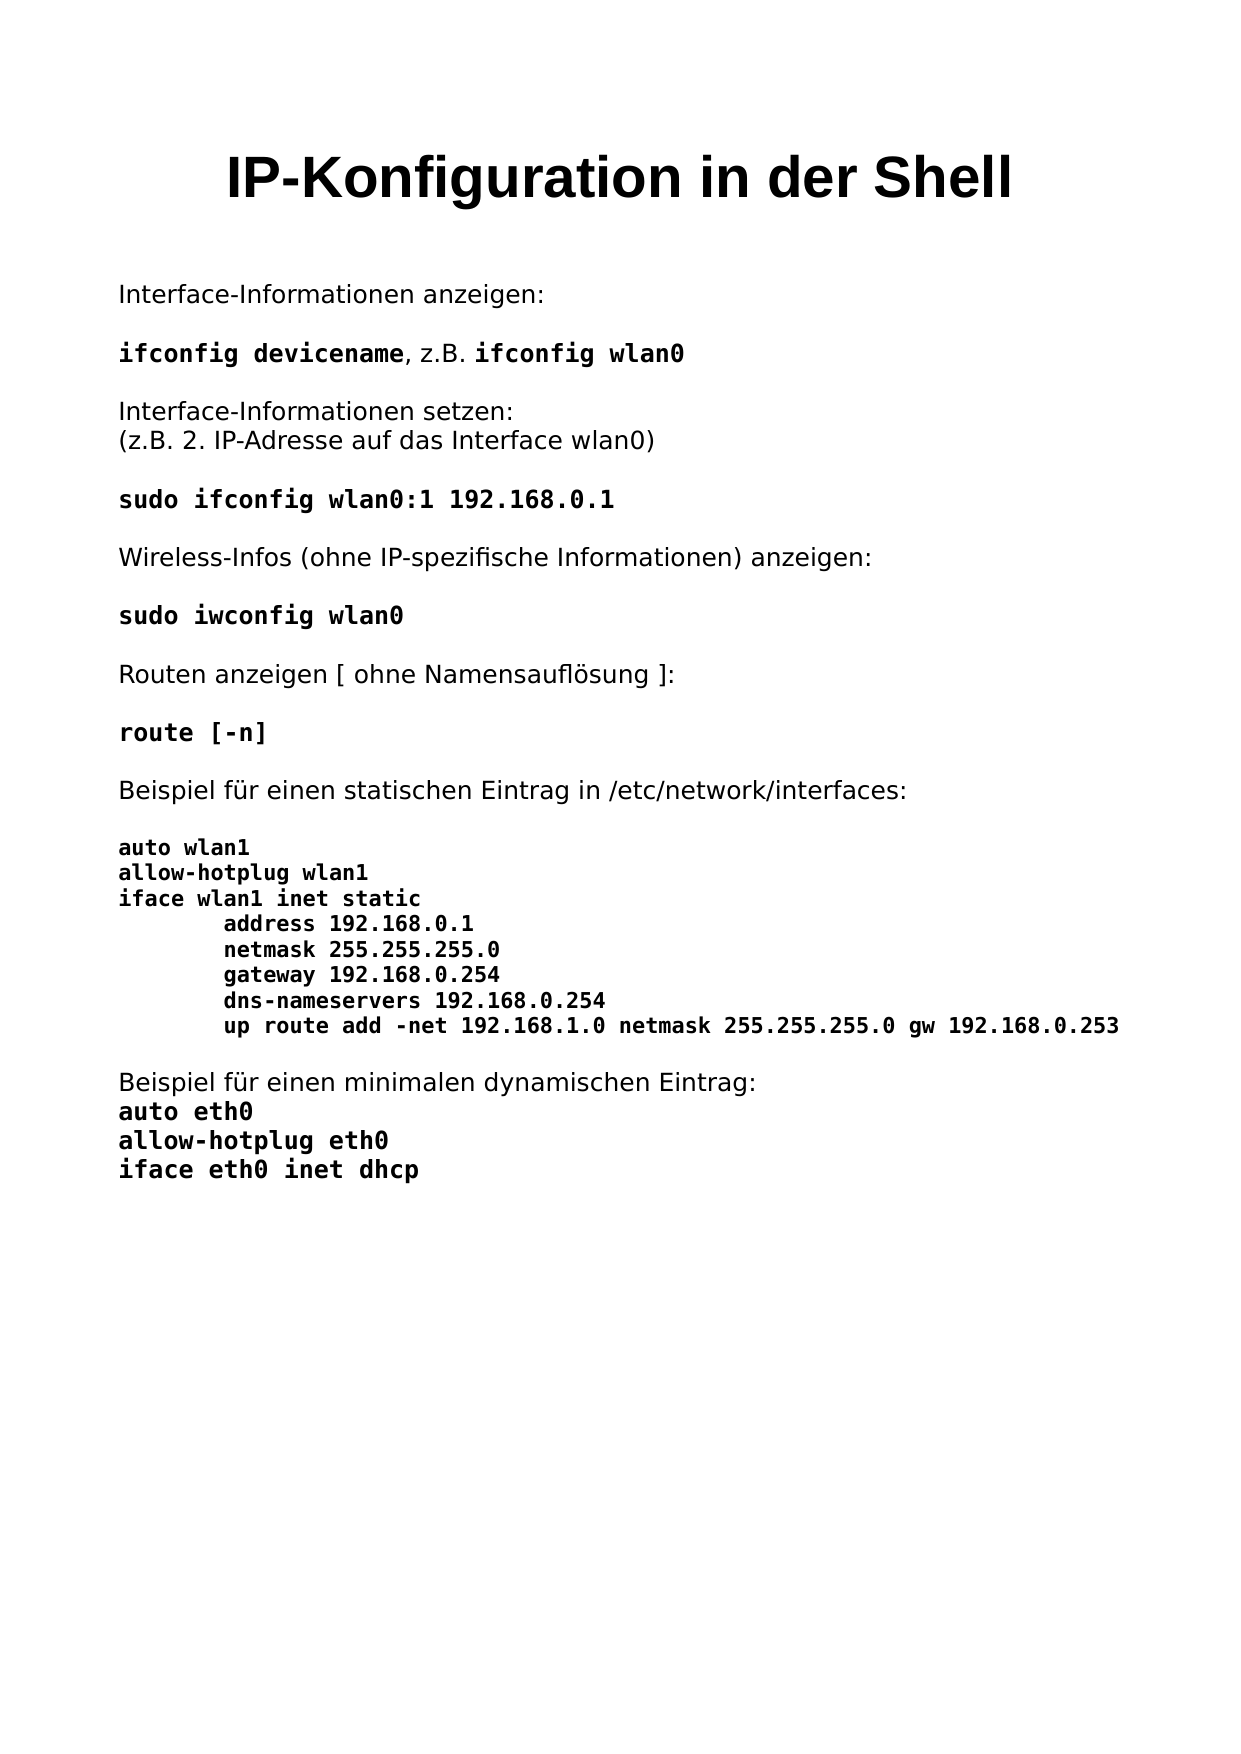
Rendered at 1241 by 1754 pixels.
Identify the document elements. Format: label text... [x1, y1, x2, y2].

text sudo iwconfig wlan0 [118, 601, 1122, 631]
text route [-n] [118, 718, 1122, 747]
text Wireless-Infos (ohne IP-spezifische Informationen) anzeigen: [118, 543, 1122, 572]
text allow-hotplug eth0 [118, 1126, 1122, 1156]
title IP-Konfiguration in der Shell [118, 143, 1122, 210]
text ifconfig devicename, z.B. ifconfig wlan0 [118, 339, 1122, 368]
text Interface-Informationen anzeigen: [118, 281, 1122, 310]
text auto wlan1 [118, 835, 1122, 860]
text up route add -net 192.168.1.0 netmask 255.255.255.0 gw 192.168.0.253 [118, 1013, 1122, 1039]
text address 192.168.0.1 [118, 911, 1122, 937]
text netmask 255.255.255.0 [118, 937, 1122, 962]
text Interface-Informationen setzen: [118, 397, 1122, 426]
text iface wlan1 inet static [118, 886, 1122, 911]
text allow-hotplug wlan1 [118, 860, 1122, 886]
text iface eth0 inet dhcp [118, 1156, 1122, 1185]
text auto eth0 [118, 1097, 1122, 1126]
text (z.B. 2. IP-Adresse auf das Interface wlan0) [118, 426, 1122, 456]
text sudo ifconfig wlan0:1 192.168.0.1 [118, 485, 1122, 514]
text dns-nameservers 192.168.0.254 [118, 988, 1122, 1013]
text gateway 192.168.0.254 [118, 962, 1122, 988]
text Beispiel für einen minimalen dynamischen Eintrag: [118, 1068, 1122, 1097]
text Beispiel für einen statischen Eintrag in /etc/network/interfaces: [118, 776, 1122, 806]
text Routen anzeigen [ ohne Namensauflösung ]: [118, 660, 1122, 689]
